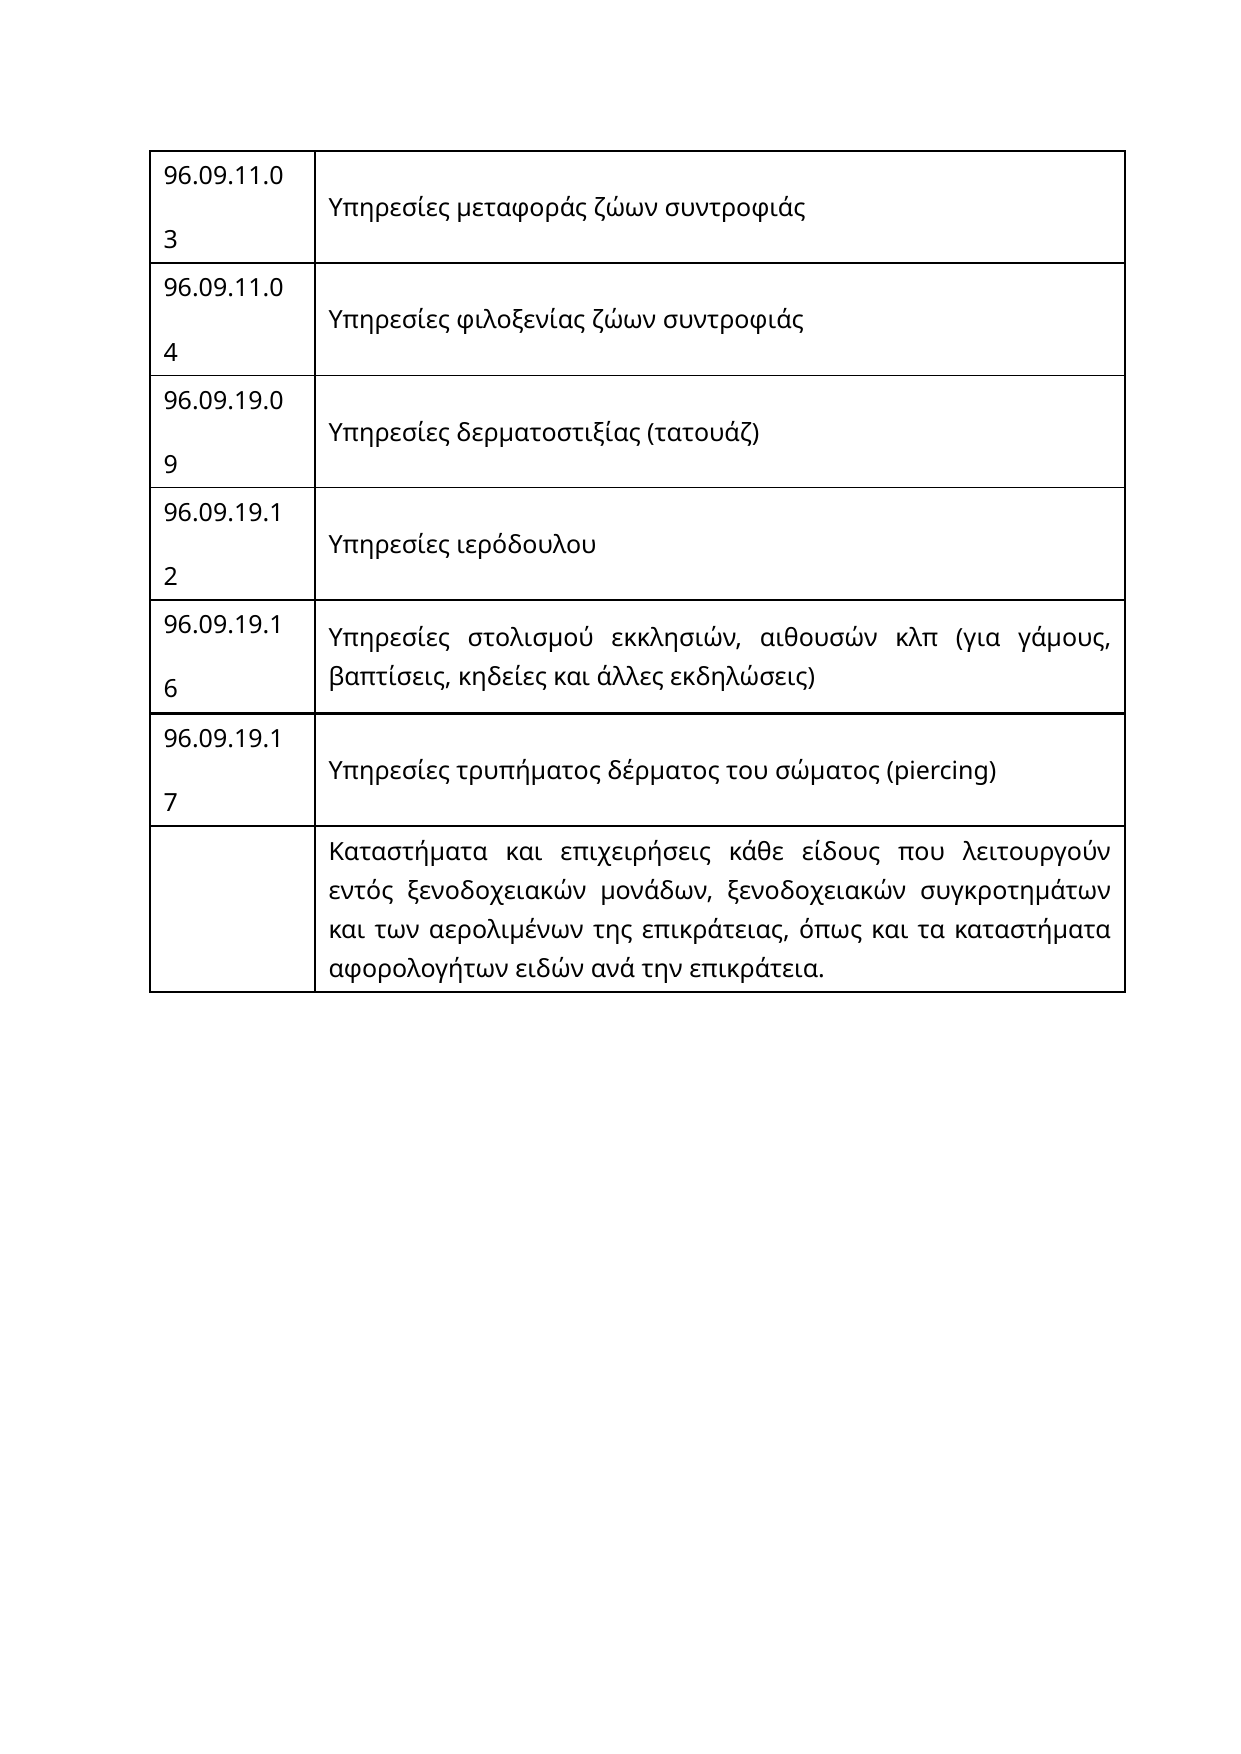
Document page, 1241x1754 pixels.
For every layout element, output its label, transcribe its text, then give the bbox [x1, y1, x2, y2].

table_cell 96.09.19.1 2 [151, 488, 314, 599]
table_cell Υπηρεσίες ιερόδουλου [316, 488, 1124, 599]
table_cell Υπηρεσίες μεταφοράς ζώων συντροφιάς [316, 152, 1124, 262]
table_cell Υπηρεσίες στολισμού εκκλησιών, αιθουσών κλπ (για γάμους, βαπτίσεις, κηδείες και άλλες εκδηλώσεις) [316, 601, 1124, 711]
table_header 96.09.19.1 7 [151, 715, 314, 825]
table_cell Υπηρεσίες φιλοξενίας ζώων συντροφιάς [316, 264, 1124, 374]
table_cell Καταστήματα και επιχειρήσεις κάθε είδους που λειτουργούν εντός ξενοδοχειακών μονάδων, ξενοδοχειακών συγκροτημάτων και των αερολιμένων της επικράτειας, όπως και τα καταστήματα αφορολογήτων ειδών ανά την επικράτεια. [316, 827, 1124, 991]
table_cell Υπηρεσίες δερματοστιξίας (τατουάζ) [316, 376, 1124, 487]
table_cell 96.09.19.1 6 [151, 601, 314, 711]
table_cell 96.09.11.0 4 [151, 264, 314, 374]
table_cell 96.09.19.0 9 [151, 376, 314, 487]
table_cell [151, 827, 314, 991]
table_cell 96.09.11.0 3 [151, 152, 314, 262]
table_header Υπηρεσίες τρυπήματος δέρματος του σώματος (piercing) [316, 715, 1124, 825]
